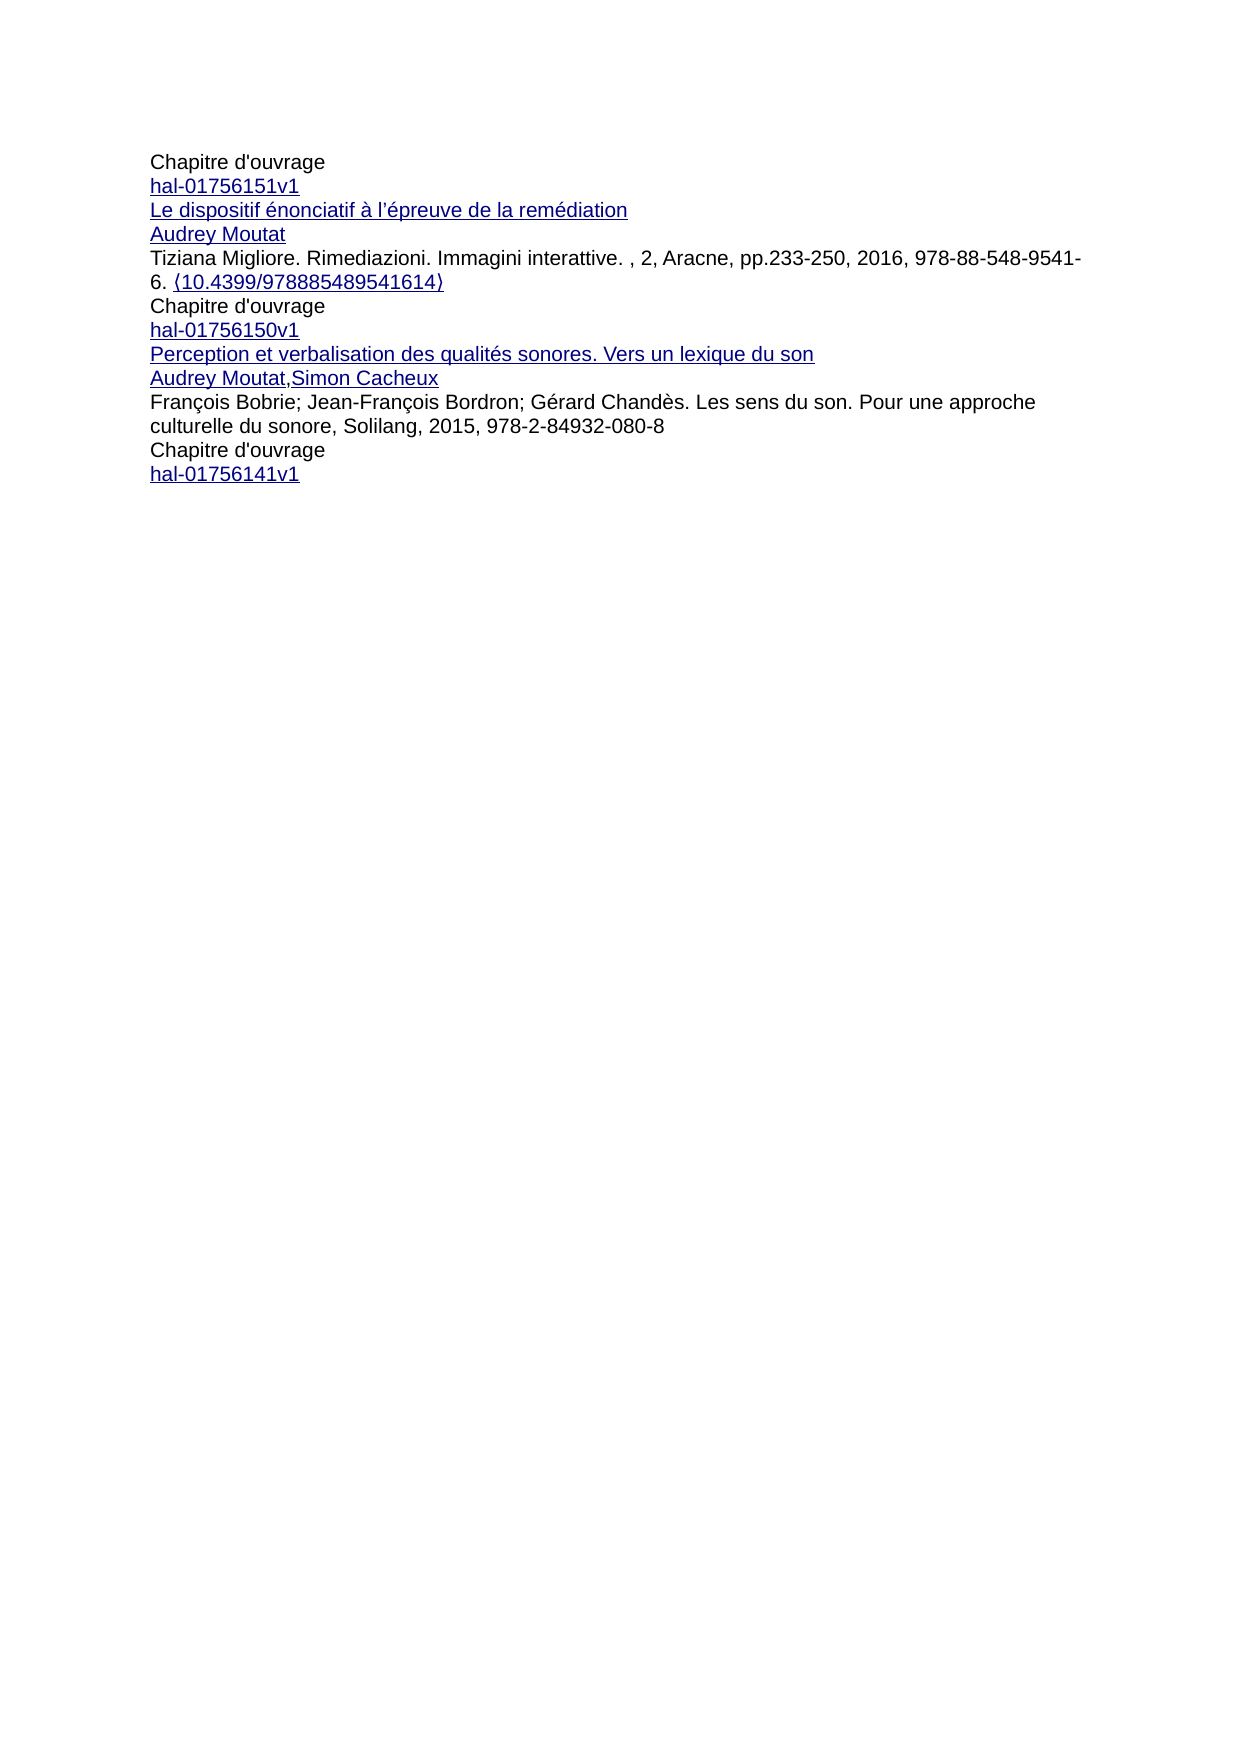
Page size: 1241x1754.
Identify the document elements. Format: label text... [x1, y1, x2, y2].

table_cell Le dispositif énonciatif à l’épreuve de la remédiation Audrey Moutat Tiziana Migliore. Rimediazioni. Immagini interattive. , 2, Aracne, pp.233-250, 2016, 978-88-548-9541-6. ⟨10.4399/978885489541614⟩ Chapitre d'ouvrage hal-01756150v1 [150, 198, 1090, 342]
table_cell Chapitre d'ouvrage hal-01756151v1 [150, 150, 1090, 198]
table_cell Perception et verbalisation des qualités sonores. Vers un lexique du son Audrey Moutat,Simon Cacheux François Bobrie; Jean-François Bordron; Gérard Chandès. Les sens du son. Pour une approche culturelle du sonore, Solilang, 2015, 978-2-84932-080-8 Chapitre d'ouvrage hal-01756141v1 [150, 342, 1090, 485]
